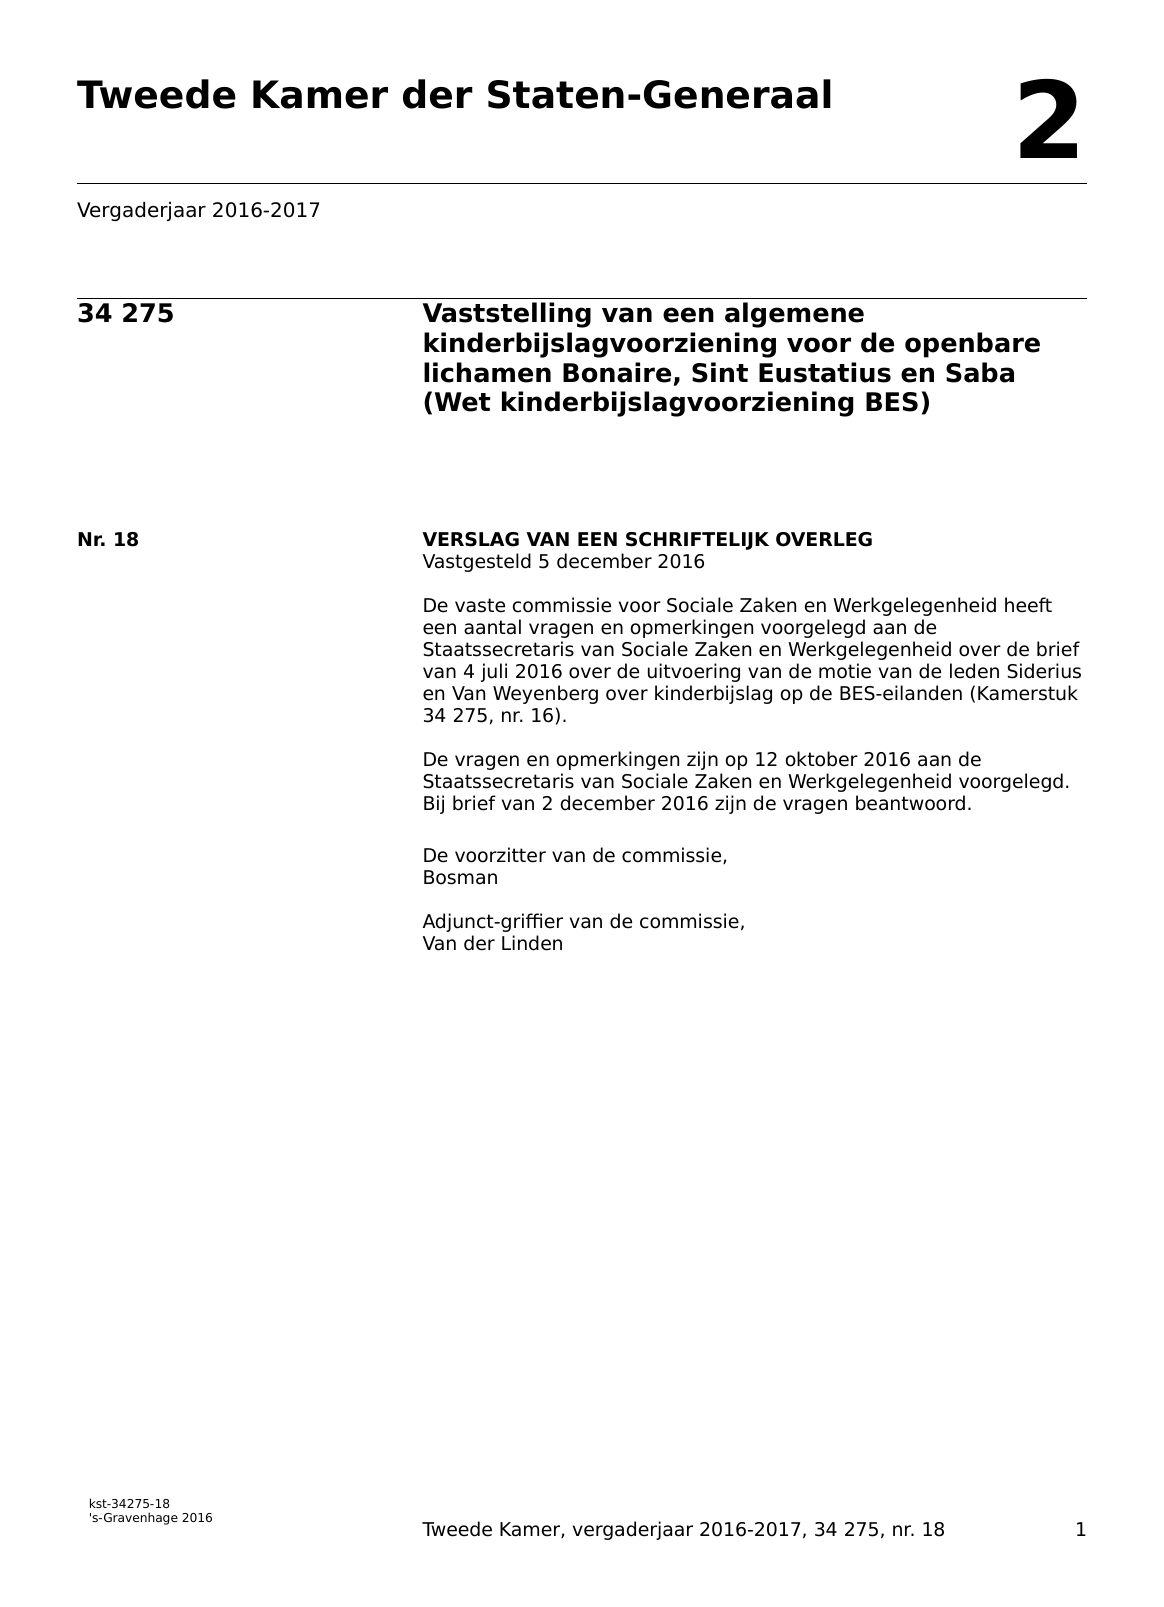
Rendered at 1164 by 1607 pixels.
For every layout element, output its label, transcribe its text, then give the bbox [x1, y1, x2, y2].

table_header Tweede Kamer der Staten-Generaal [77, 59, 886, 183]
table_cell Vergaderjaar 2016-2017 [77, 184, 1087, 298]
table_header 2 [886, 59, 1087, 183]
text Vastgesteld 5 december 2016 [422, 551, 1087, 573]
subtitle Nr. 18 VERSLAG VAN EEN SCHRIFTELIJK OVERLEG [77, 529, 1087, 551]
text De vragen en opmerkingen zijn op 12 oktober 2016 aan de Staatssecretaris van Sociale Zaken en Werkgelegenheid voorgelegd. Bij brief van 2 december 2016 zijn de vragen beantwoord. [422, 749, 1087, 815]
text De vaste commissie voor Sociale Zaken en Werkgelegenheid heeft een aantal vragen en opmerkingen voorgelegd aan de Staatssecretaris van Sociale Zaken en Werkgelegenheid over de brief van 4 juli 2016 over de uitvoering van de motie van de leden Siderius en Van Weyenberg over kinderbijslag op de BES-eilanden (Kamerstuk 34 275, nr. 16). [422, 595, 1087, 727]
text Adjunct-griffier van de commissie, Van der Linden [422, 911, 1087, 955]
text De voorzitter van de commissie, Bosman [422, 845, 1087, 889]
subtitle 34 275 Vaststelling van een algemene kinderbijslagvoorziening voor de openbare lichamen Bonaire, Sint Eustatius en Saba (Wet kinderbijslagvoorziening BES) [77, 299, 1087, 418]
text kst-34275-18 [88, 1497, 323, 1511]
text 's-Gravenhage 2016 [88, 1511, 323, 1525]
